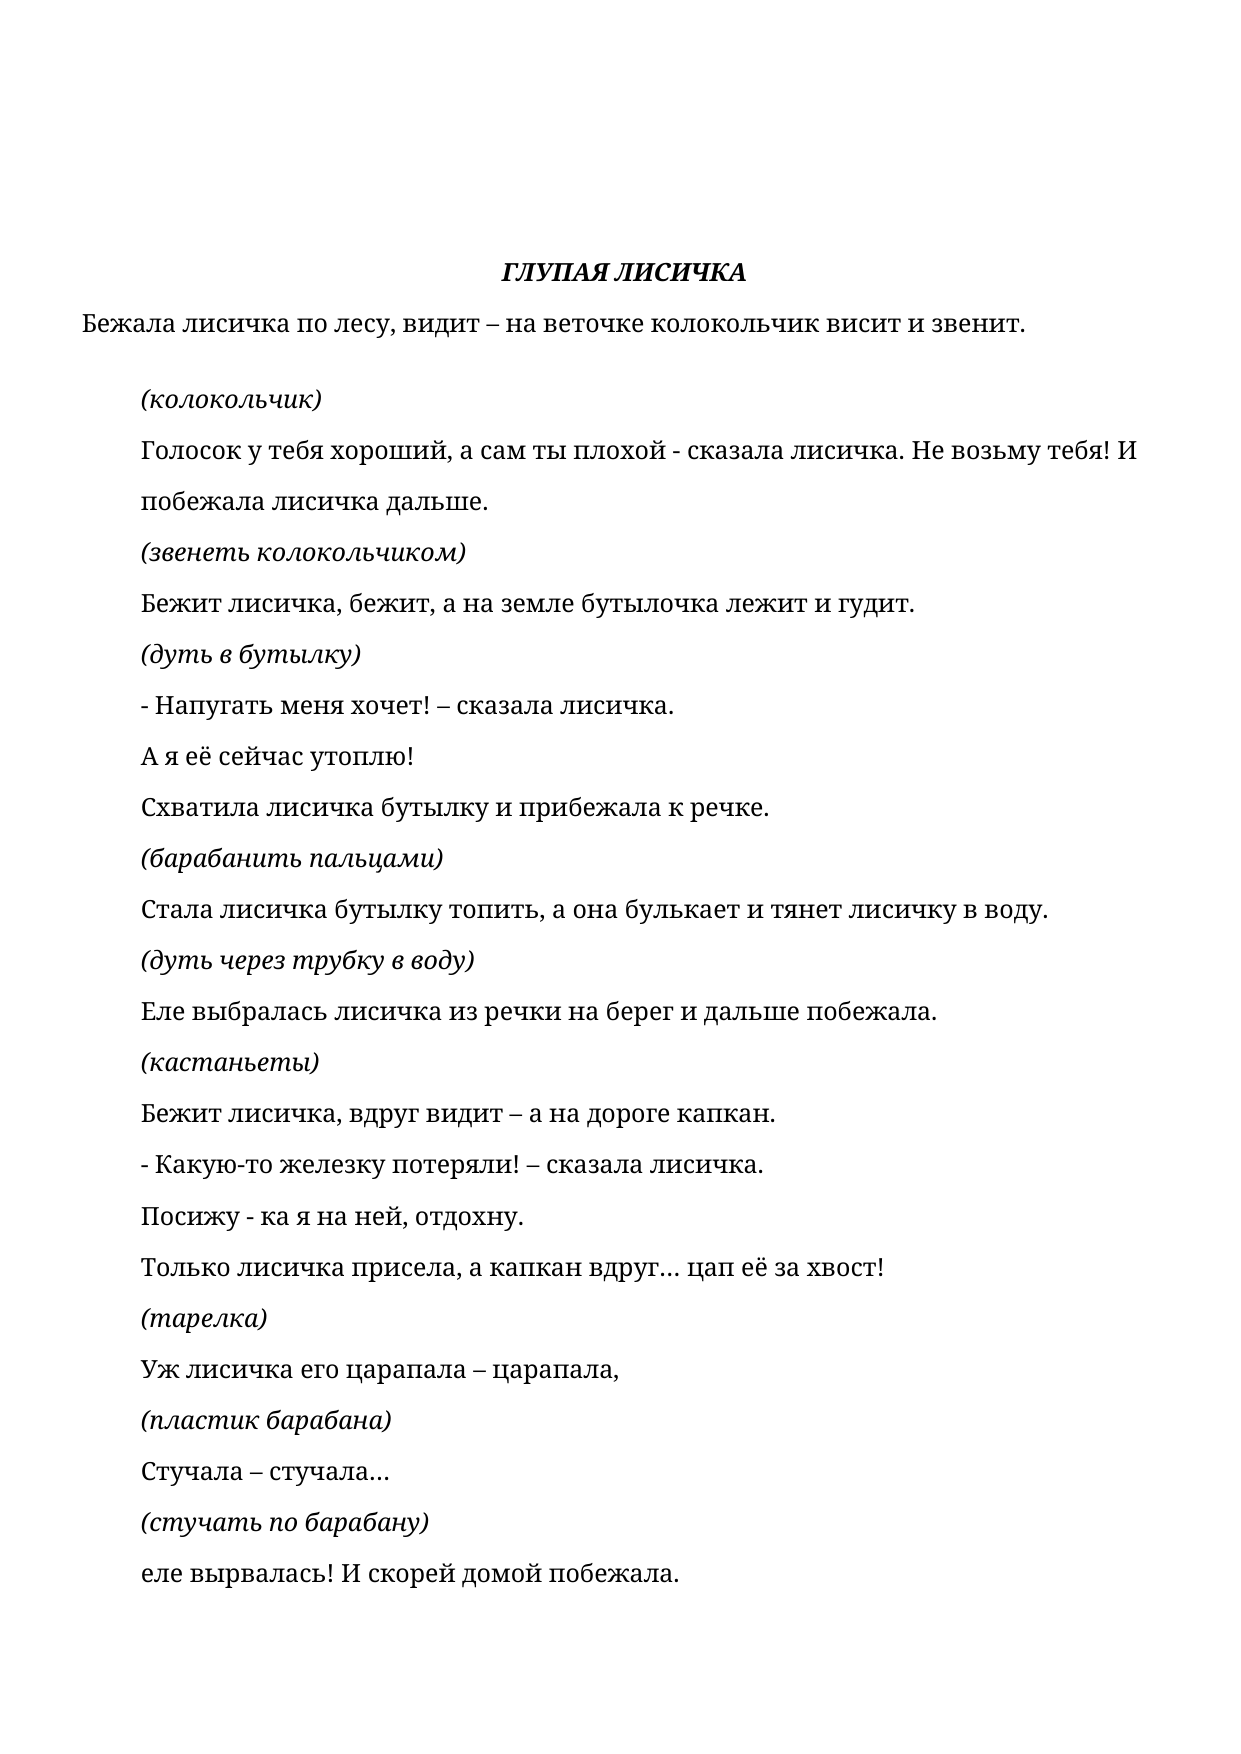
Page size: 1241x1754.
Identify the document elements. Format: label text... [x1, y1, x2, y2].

text ГЛУПАЯ ЛИСИЧКА Бежала лисичка по лесу, видит – на веточке колокольчик висит и звенит. [82, 254, 1152, 339]
text (колокольчик) Голосок у тебя хороший, а сам ты плохой - сказала лисичка. Не возьму тебя! И побежала лисичка дальше. (звенеть колокольчиком) Бежит лисичка, бежит, а на земле бутылочка лежит и гудит. (дуть в бутылку) - Напугать меня хочет! – сказала лисичка. А я её сейчас утоплю! Схватила лисичка бутылку и прибежала к речке. (барабанить пальцами) Стала лисичка бутылку топить, а она булькает и тянет лисичку в воду. (дуть через трубку в воду) Еле выбралась лисичка из речки на берег и дальше побежала. (кастаньеты) Бежит лисичка, вдруг видит – а на дороге капкан. - Какую-то железку потеряли! – сказала лисичка. Посижу - ка я на ней, отдохну. Только лисичка присела, а капкан вдруг… цап её за хвост! (тарелка) Уж лисичка его царапала – царапала, (пластик барабана) Стучала – стучала… (стучать по барабану) еле вырвалась! И скорей домой побежала. [141, 381, 1152, 1589]
